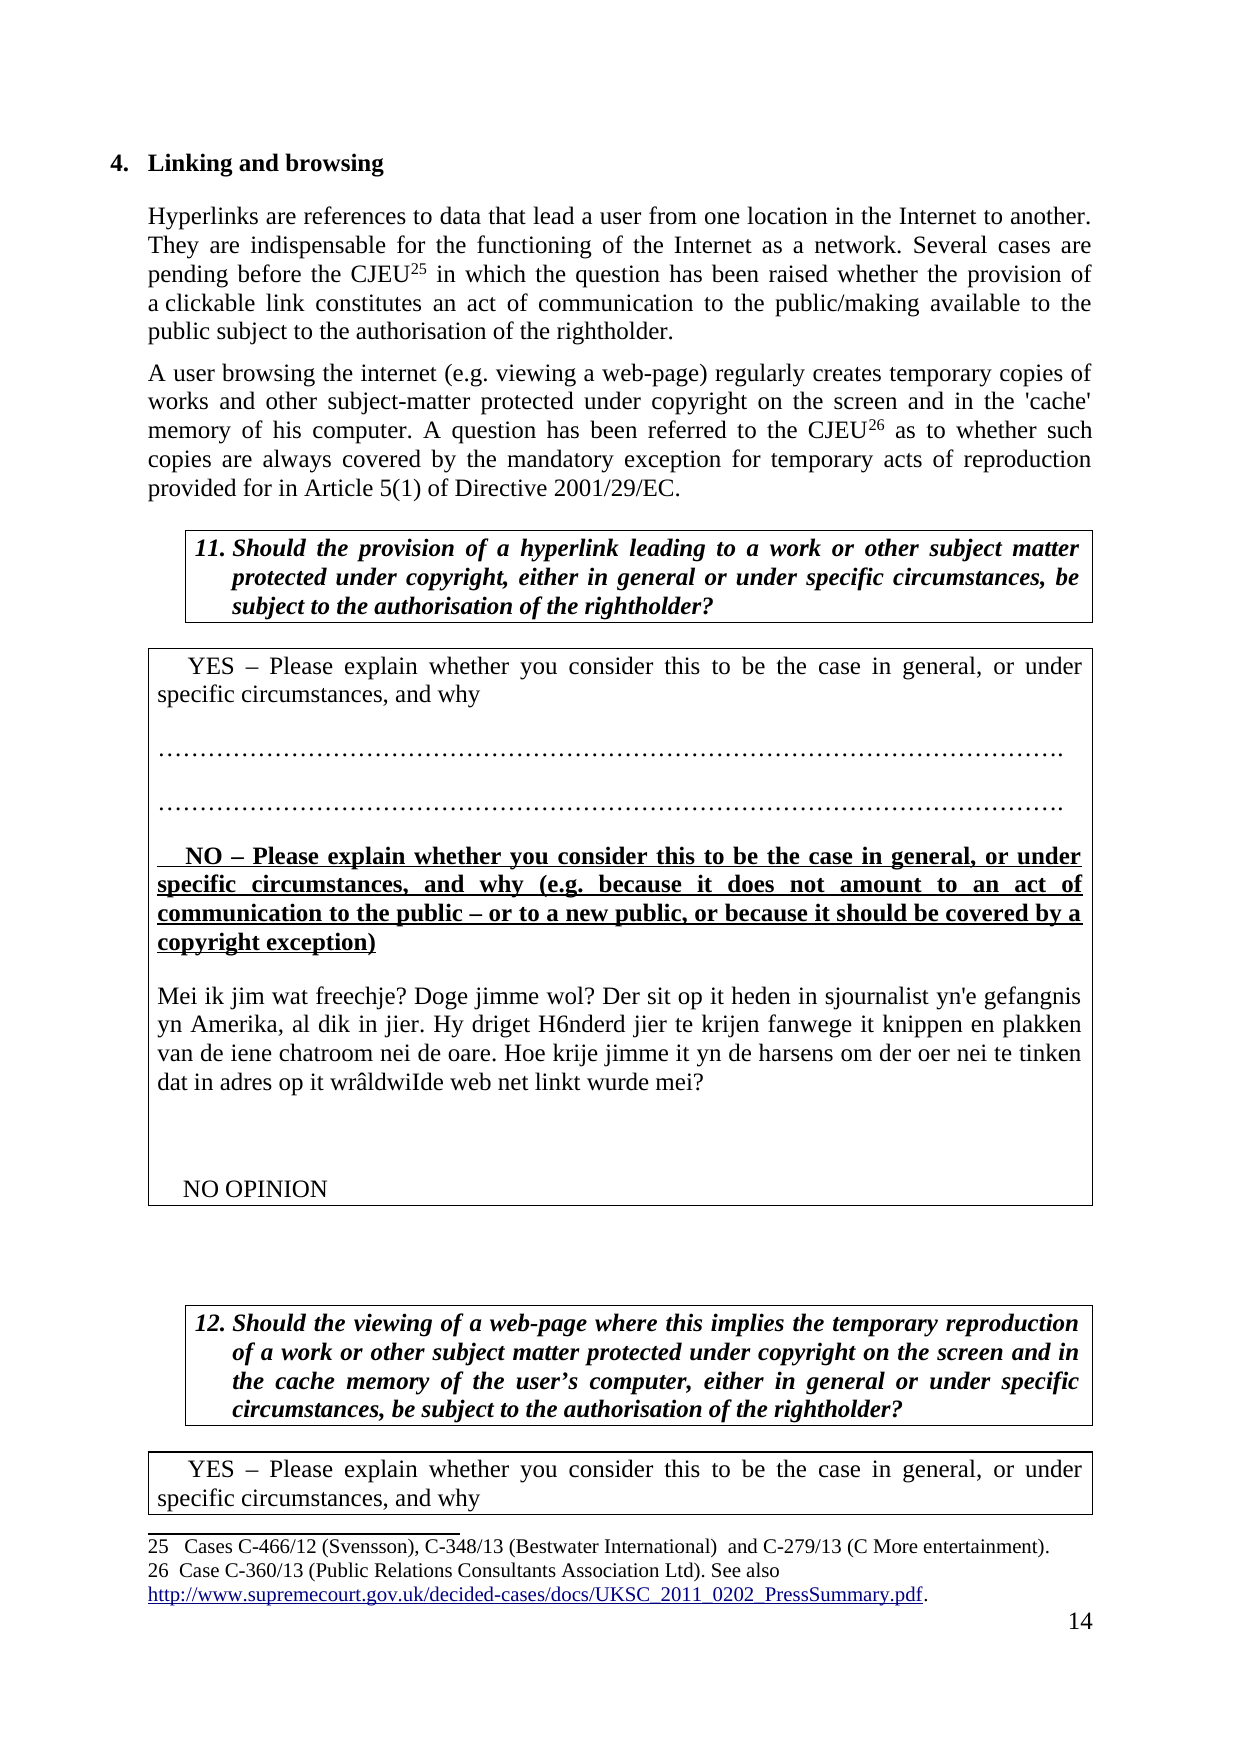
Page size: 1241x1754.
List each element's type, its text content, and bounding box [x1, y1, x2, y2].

text A user browsing the internet (e.g. viewing a web-page) regularly creates temporary copies of works and other subject-matter protected under copyright on the screen and in the 'cache' memory of his computer. A question has been referred to the CJEU as to whether such copies are always covered by the mandatory exception for temporary acts of reproduction provided for in Article 5(1) of Directive 2001/29/EC. [148, 358, 1093, 501]
text  YES – Please explain whether you consider this to be the case in general, or under specific circumstances, and why [149, 649, 1092, 708]
text  NO – Please explain whether you consider this to be the case in general, or under specific circumstances, and why (e.g. because it does not amount to an act of communication to the public – or to a new public, or because it should be covered by a copyright exception) [149, 838, 1092, 956]
text Case C-360/13 (Public Relations Consultants Association Ltd). See also http://www.supremecourt.gov.uk/decided-cases/docs/UKSC_2011_0202_PressSummary.pdf. [148, 1558, 1093, 1606]
text Mei ik jim wat freechje? Doge jimme wol? Der sit op it heden in sjournalist yn'e gefangnis yn Amerika, al dik in jier. Hy driget H6nderd jier te krijen fanwege it knippen en plakken van de iene chatroom nei de oare. Hoe krije jimme it yn de harsens om der oer nei te tinken dat in adres op it wrâldwiIde web net linkt wurde mei? [149, 978, 1092, 1096]
text Cases C-466/12 (Svensson), C-348/13 (Bestwater International) and C-279/13 (C More entertainment). [148, 1534, 1093, 1558]
list Should the viewing of a web-page where this implies the temporary reproduction of a work or other subject matter protected under copyright on the screen and in the cache memory of the user’s computer, either in general or under specific circumstances, be subject to the authorisation of the rightholder? [186, 1306, 1092, 1425]
text ………………………………………………………………………………………………. [149, 784, 1092, 816]
subtitle Linking and browsing [110, 148, 1093, 176]
text  YES – Please explain whether you consider this to be the case in general, or under specific circumstances, and why [149, 1453, 1092, 1514]
text ………………………………………………………………………………………………. [149, 730, 1092, 762]
text  NO OPINION [149, 1171, 1092, 1205]
text Hyperlinks are references to data that lead a user from one location in the Internet to another. They are indispensable for the functioning of the Internet as a network. Several cases are pending before the CJEU in which the question has been raised whether the provision of a clickable link constitutes an act of communication to the public/making available to the public subject to the authorisation of the rightholder. [148, 201, 1093, 345]
list Should the provision of a hyperlink leading to a work or other subject matter protected under copyright, either in general or under specific circumstances, be subject to the authorisation of the rightholder? [186, 531, 1092, 622]
